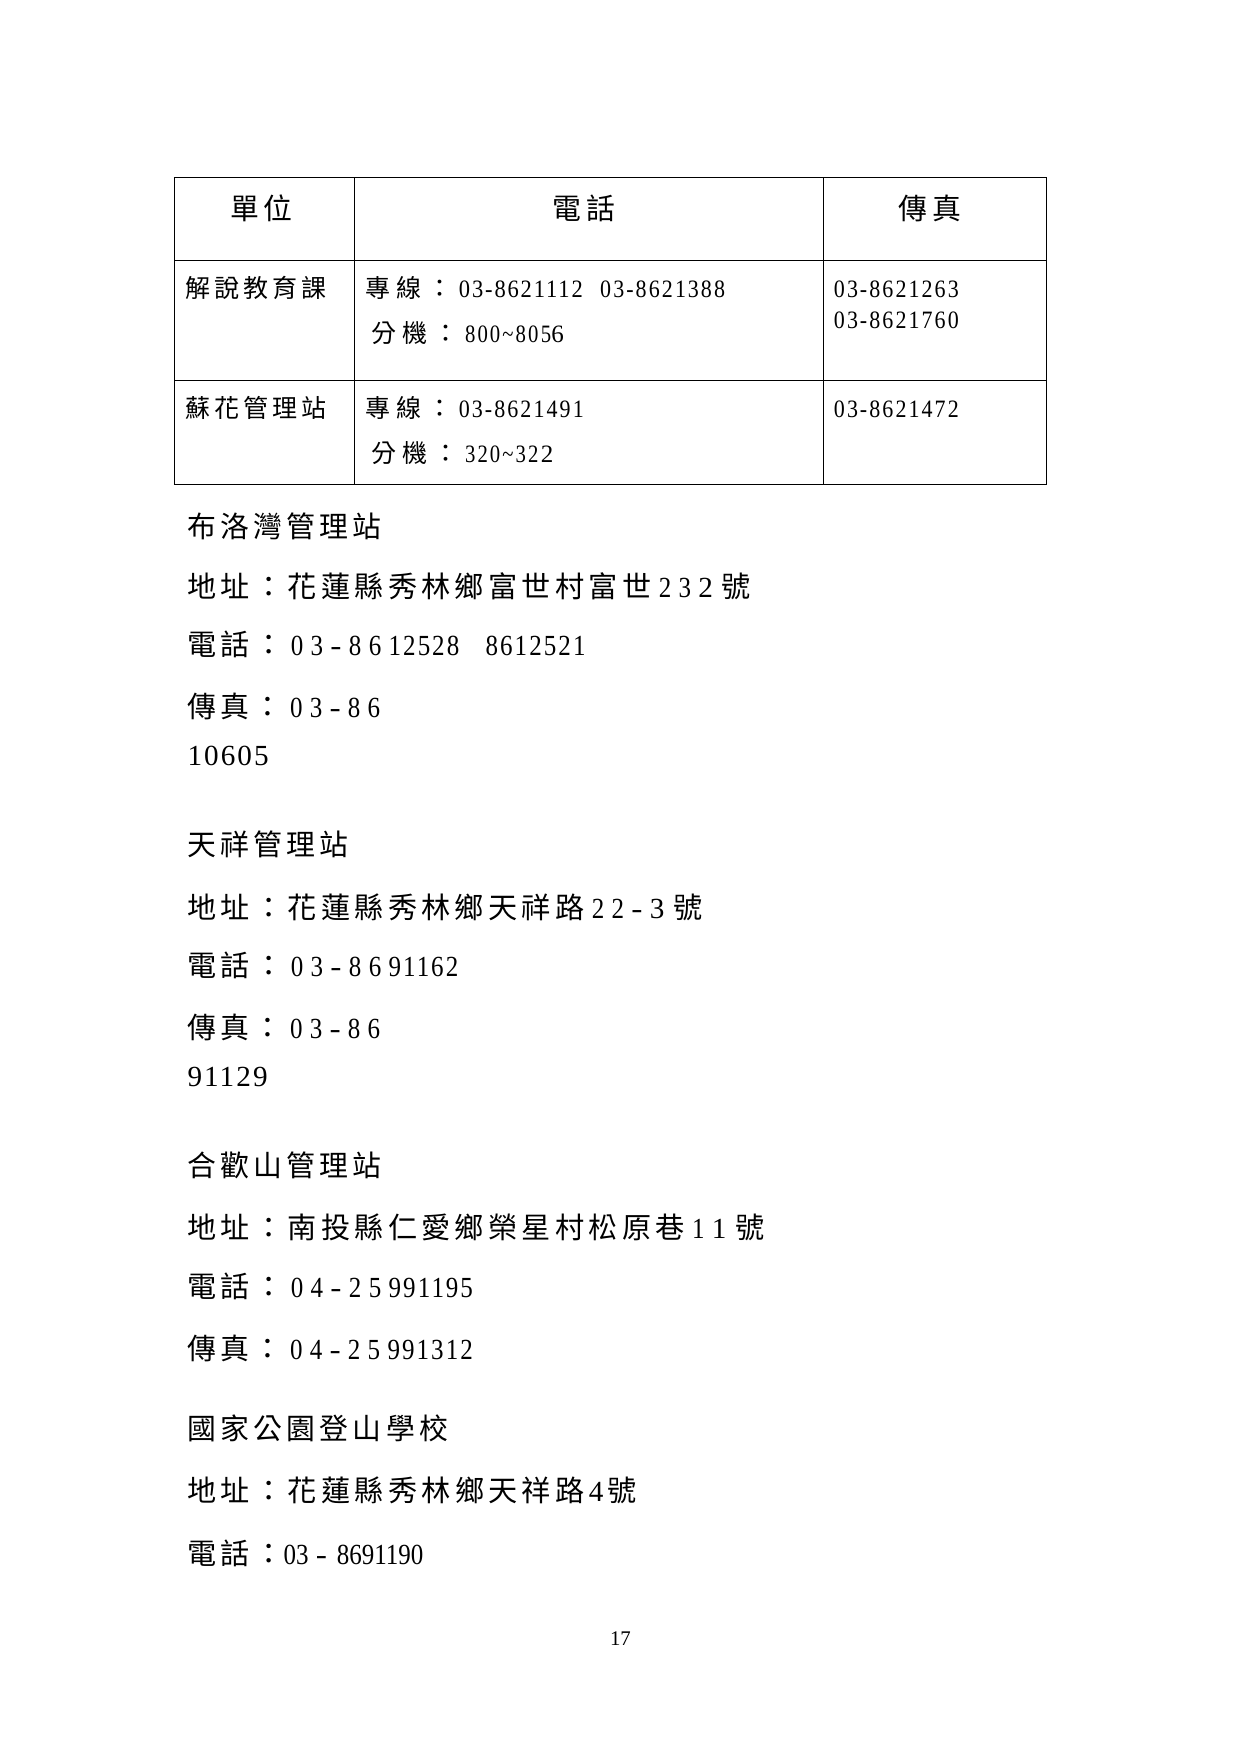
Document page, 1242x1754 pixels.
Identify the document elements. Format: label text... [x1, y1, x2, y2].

table_header 單位 [175, 178, 354, 260]
text 天祥管理站 [187, 822, 463, 864]
text 地址：花蓮縣秀林鄉富世村富世 2 3 2 號 電話： 0 3 - 8 6 12528 8612521 [187, 563, 759, 664]
text 地址：花蓮縣秀林鄉天祥路 2 2 - 3 號 電話： 0 3 - 8 6 91162 [187, 884, 709, 984]
table_cell 專 線 ： 03-8621491 分 機 ： 320~322 [355, 381, 823, 484]
table_cell 解說教育課 [175, 261, 354, 380]
table_cell 專 線 ： 03-8621112 03-8621388 分 機 ： 800~8056 [355, 261, 823, 380]
table_cell 03-8621472 [824, 381, 1046, 484]
text 電話：03 - 8691190 [187, 1531, 776, 1573]
table_header 傳真 [824, 178, 1046, 260]
text 國家公園登山學校 [187, 1406, 463, 1448]
text 布洛灣管理站 [187, 497, 1067, 544]
table_cell 03-8621263 03-8621760 [824, 261, 1046, 380]
text 傳真： 0 3 - 8 6 10605 [187, 684, 463, 772]
text 地址：南投縣仁愛鄉榮星村松原巷 1 1 號 電話： 0 4 - 2 5 991195 [187, 1205, 776, 1306]
table_header 電話 [355, 178, 823, 260]
text 傳真： 0 4 - 2 5 991312 [187, 1326, 1067, 1368]
table_cell 蘇花管理站 [175, 381, 354, 484]
text 地址：花蓮縣秀林鄉天祥路4號 [187, 1468, 776, 1510]
text 傳真： 0 3 - 8 6 91129 [187, 1004, 463, 1093]
text 合歡山管理站 [187, 1143, 463, 1185]
